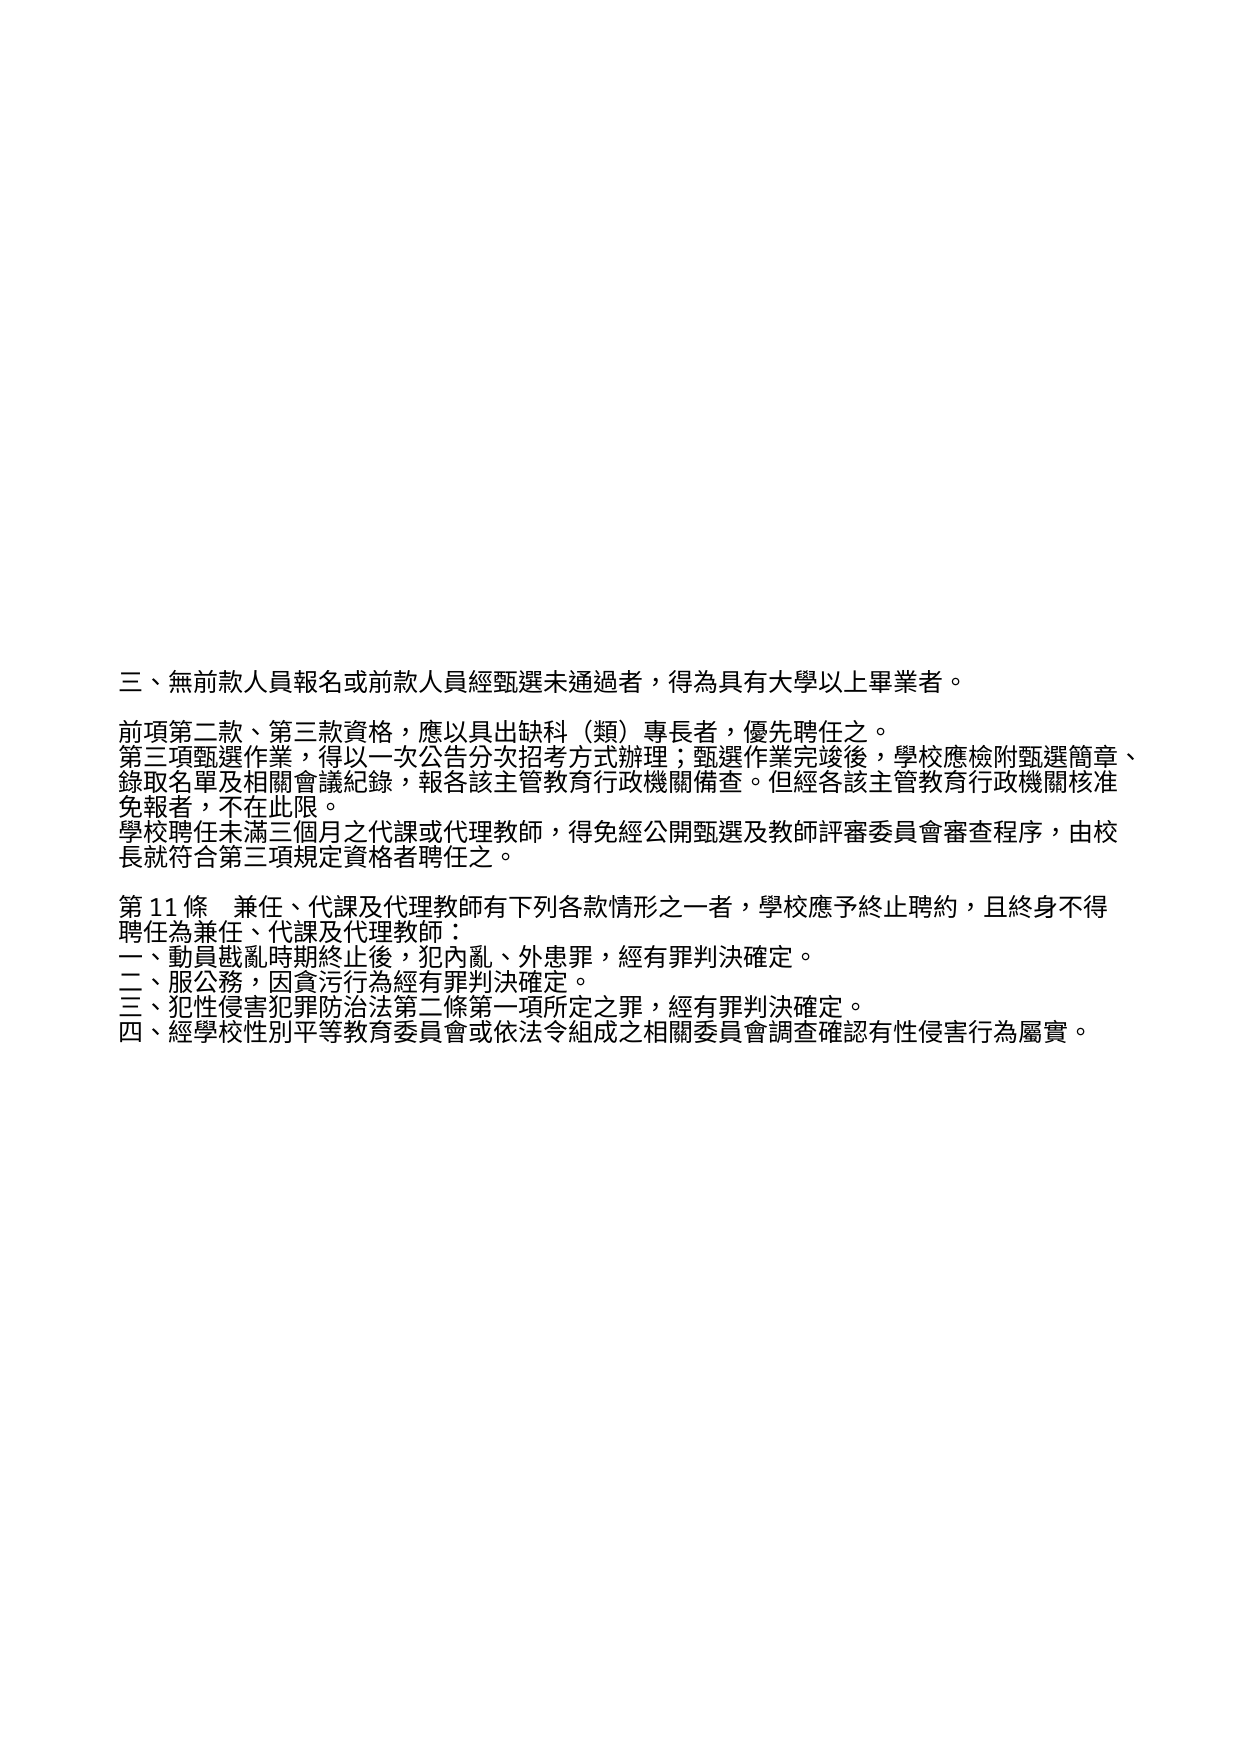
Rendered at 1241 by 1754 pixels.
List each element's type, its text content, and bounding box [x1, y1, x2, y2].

text 第11條 兼任、代課及代理教師有下列各款情形之一者，學校應予終止聘約，且終身不得聘任為兼任、代課及代理教師： [118, 897, 1122, 947]
text 三、無前款人員報名或前款人員經甄選未通過者，得為具有大學以上畢業者。 [118, 672, 1122, 697]
text 第三項甄選作業，得以一次公告分次招考方式辦理；甄選作業完竣後，學校應檢附甄選簡章、錄取名單及相關會議紀錄，報各該主管教育行政機關備查。但經各該主管教育行政機關核准免報者，不在此限。 [118, 747, 1122, 822]
text 前項第二款、第三款資格，應以具出缺科（類）專長者，優先聘任之。 [118, 722, 1122, 747]
text 二、服公務，因貪污行為經有罪判決確定。 [118, 972, 1122, 997]
text 一、動員戡亂時期終止後，犯內亂、外患罪，經有罪判決確定。 [118, 947, 1122, 972]
text 三、犯性侵害犯罪防治法第二條第一項所定之罪，經有罪判決確定。 [118, 997, 1122, 1022]
text 四、經學校性別平等教育委員會或依法令組成之相關委員會調查確認有性侵害行為屬實。 [118, 1022, 1122, 1047]
text 學校聘任未滿三個月之代課或代理教師，得免經公開甄選及教師評審委員會審查程序，由校長就符合第三項規定資格者聘任之。 [118, 822, 1122, 872]
